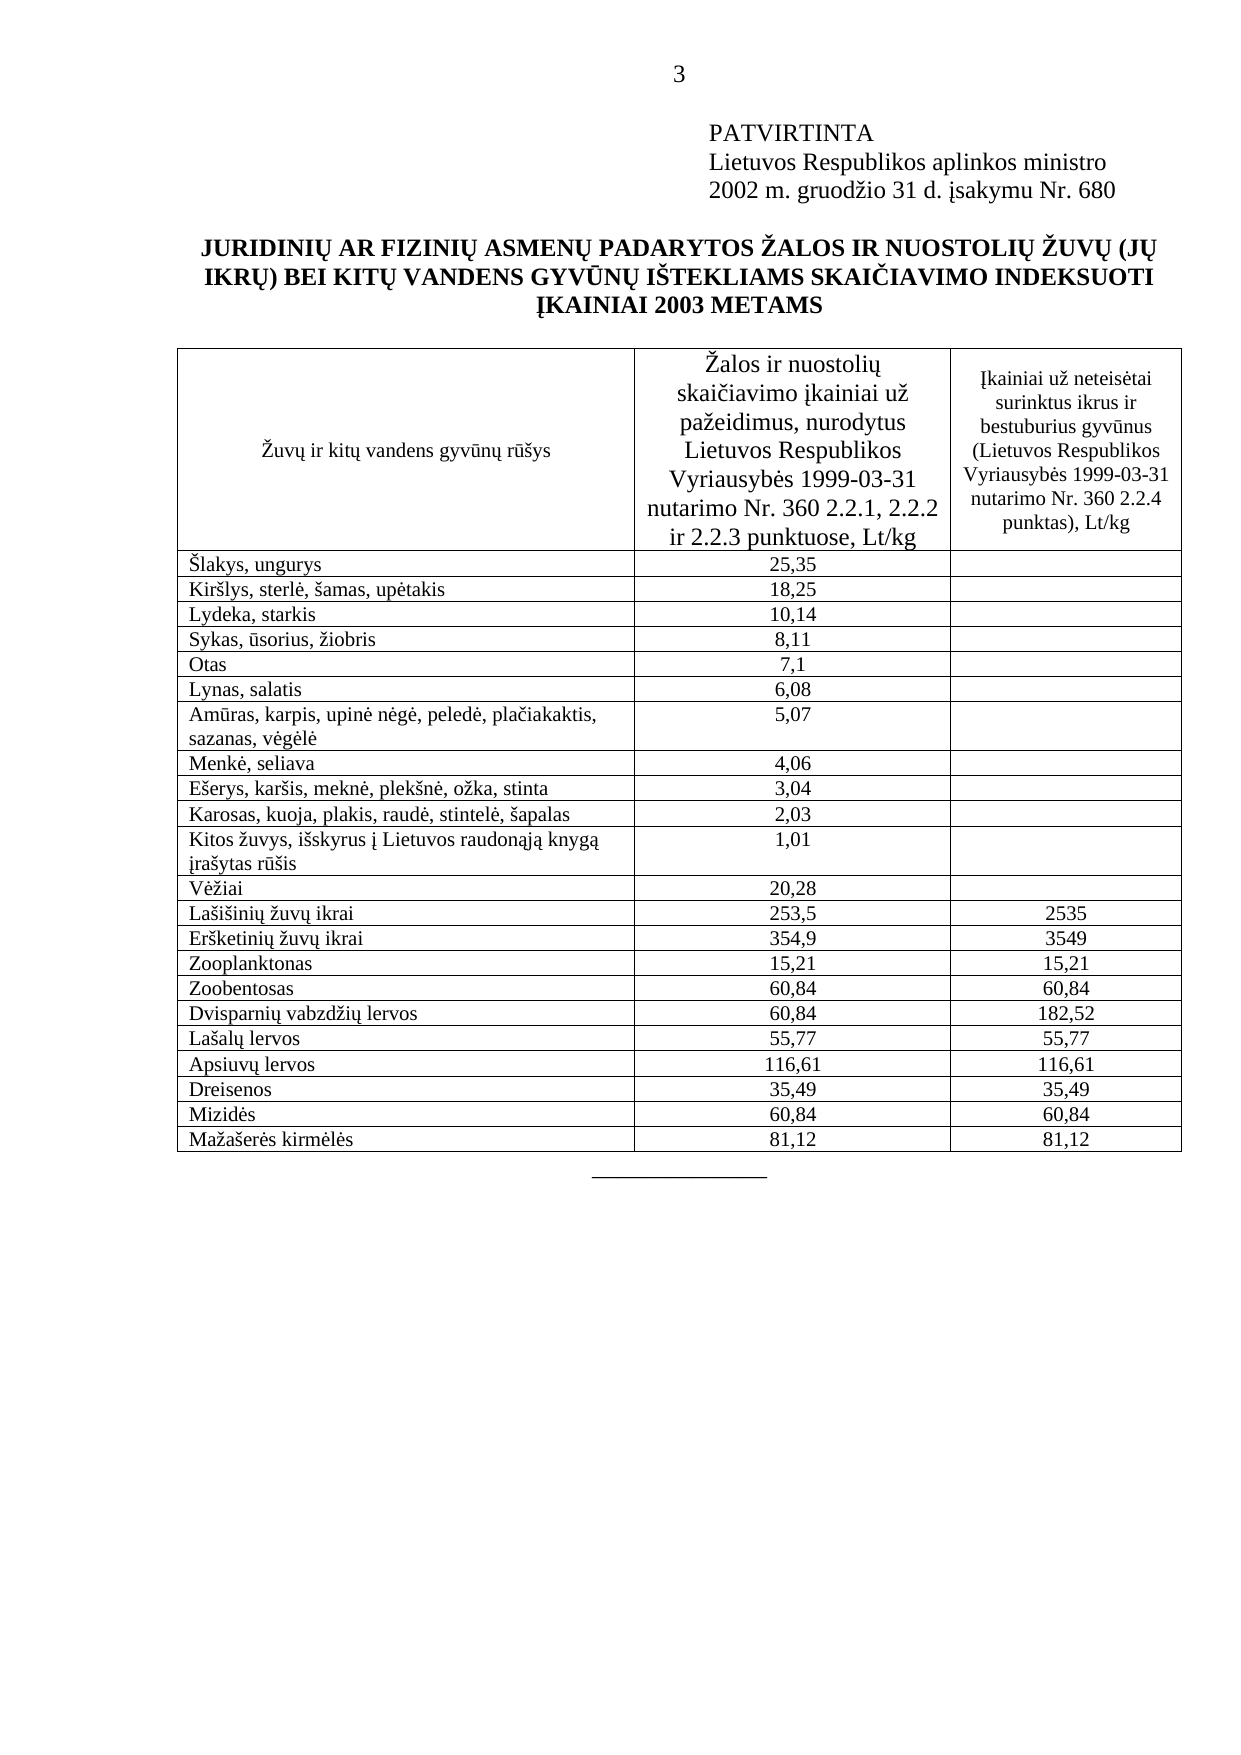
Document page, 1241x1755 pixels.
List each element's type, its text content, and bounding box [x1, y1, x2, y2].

table_cell [951, 652, 1181, 676]
table_cell 3,04 [635, 776, 950, 800]
table_cell 55,77 [951, 1026, 1181, 1050]
table_cell Lašalų lervos [178, 1026, 634, 1050]
table_cell 2,03 [635, 801, 950, 826]
table_cell Dreisenos [178, 1077, 634, 1101]
table_cell Amūras, karpis, upinė nėgė, peledė, plačiakaktis, sazanas, vėgėlė [178, 702, 634, 750]
table_cell [951, 551, 1181, 576]
table_cell 7,1 [635, 652, 950, 676]
table_cell 253,5 [635, 901, 950, 925]
table_cell [951, 827, 1181, 875]
table_cell Kitos žuvys, išskyrus į Lietuvos raudonąją knygą įrašytas rūšis [178, 827, 634, 875]
table_cell Karosas, kuoja, plakis, raudė, stintelė, šapalas [178, 801, 634, 826]
table_header Žuvų ir kitų vandens gyvūnų rūšys [178, 349, 634, 550]
table_cell [951, 577, 1181, 601]
table_cell 18,25 [635, 577, 950, 601]
table_cell Apsiuvų lervos [178, 1051, 634, 1076]
text 2002 m. gruodžio 31 d. įsakymu Nr. 680 [177, 176, 1181, 204]
table_cell Šlakys, ungurys [178, 551, 634, 576]
table_header Įkainiai už neteisėtai surinktus ikrus ir bestuburius gyvūnus (Lietuvos Respublikos Vyriausybės 1999-03-31 nutarimo Nr. 360 2.2.4 punktas), Lt/kg [951, 349, 1181, 550]
table_cell Eršketinių žuvų ikrai [178, 926, 634, 950]
table_cell Otas [178, 652, 634, 676]
table_cell [951, 627, 1181, 651]
table_cell 182,52 [951, 1001, 1181, 1025]
table_cell 25,35 [635, 551, 950, 576]
table_cell 35,49 [951, 1077, 1181, 1101]
table_cell Ešerys, karšis, meknė, plekšnė, ožka, stinta [178, 776, 634, 800]
table_cell 10,14 [635, 602, 950, 626]
text Lietuvos Respublikos aplinkos ministro [177, 147, 1181, 176]
table_cell [951, 677, 1181, 701]
table_cell 81,12 [635, 1127, 950, 1151]
table_cell 60,84 [635, 1001, 950, 1025]
table_cell Lynas, salatis [178, 677, 634, 701]
table_cell Zooplanktonas [178, 951, 634, 975]
table_cell 5,07 [635, 702, 950, 750]
table_cell 20,28 [635, 876, 950, 900]
table_cell Lašišinių žuvų ikrai [178, 901, 634, 925]
table_cell Lydeka, starkis [178, 602, 634, 626]
table_cell 15,21 [635, 951, 950, 975]
table_cell 60,84 [635, 1102, 950, 1126]
table_cell [951, 801, 1181, 826]
table_cell Kiršlys, sterlė, šamas, upėtakis [178, 577, 634, 601]
table_cell [951, 602, 1181, 626]
table_cell [951, 702, 1181, 750]
table_cell 60,84 [951, 1102, 1181, 1126]
table_cell Zoobentosas [178, 976, 634, 1000]
table_cell [951, 751, 1181, 775]
table_cell Menkė, seliava [178, 751, 634, 775]
table_cell Vėžiai [178, 876, 634, 900]
table_cell Mažašerės kirmėlės [178, 1127, 634, 1151]
table_cell [951, 776, 1181, 800]
table_cell 116,61 [951, 1051, 1181, 1076]
table_cell 3549 [951, 926, 1181, 950]
text ______________ [177, 1152, 1181, 1181]
table_cell 60,84 [951, 976, 1181, 1000]
table_header Žalos ir nuostolių skaičiavimo įkainiai už pažeidimus, nurodytus Lietuvos Respublikos Vyriausybės 1999-03-31 nutarimo Nr. 360 2.2.1, 2.2.2 ir 2.2.3 punktuose, Lt/kg [635, 349, 950, 550]
table_cell 15,21 [951, 951, 1181, 975]
table_cell 55,77 [635, 1026, 950, 1050]
table_cell [951, 876, 1181, 900]
table_cell 60,84 [635, 976, 950, 1000]
table_cell Dvisparnių vabzdžių lervos [178, 1001, 634, 1025]
table_cell 81,12 [951, 1127, 1181, 1151]
table_cell 4,06 [635, 751, 950, 775]
table_cell 6,08 [635, 677, 950, 701]
table_cell 354,9 [635, 926, 950, 950]
table_cell 8,11 [635, 627, 950, 651]
table_cell Sykas, ūsorius, žiobris [178, 627, 634, 651]
table_cell 2535 [951, 901, 1181, 925]
table_cell 35,49 [635, 1077, 950, 1101]
table_cell Mizidės [178, 1102, 634, 1126]
table_cell 116,61 [635, 1051, 950, 1076]
table_cell 1,01 [635, 827, 950, 875]
text JURIDINIŲ AR FIZINIŲ ASMENŲ PADARYTOS ŽALOS IR NUOSTOLIŲ ŽUVŲ (JŲ IKRŲ) BEI KITŲ VANDENS GYVŪNŲ IŠTEKLIAMS SKAIČIAVIMO INDEKSUOTI ĮKAINIAI 2003 METAMS [177, 233, 1181, 319]
text PATVIRTINTA [177, 118, 1181, 147]
